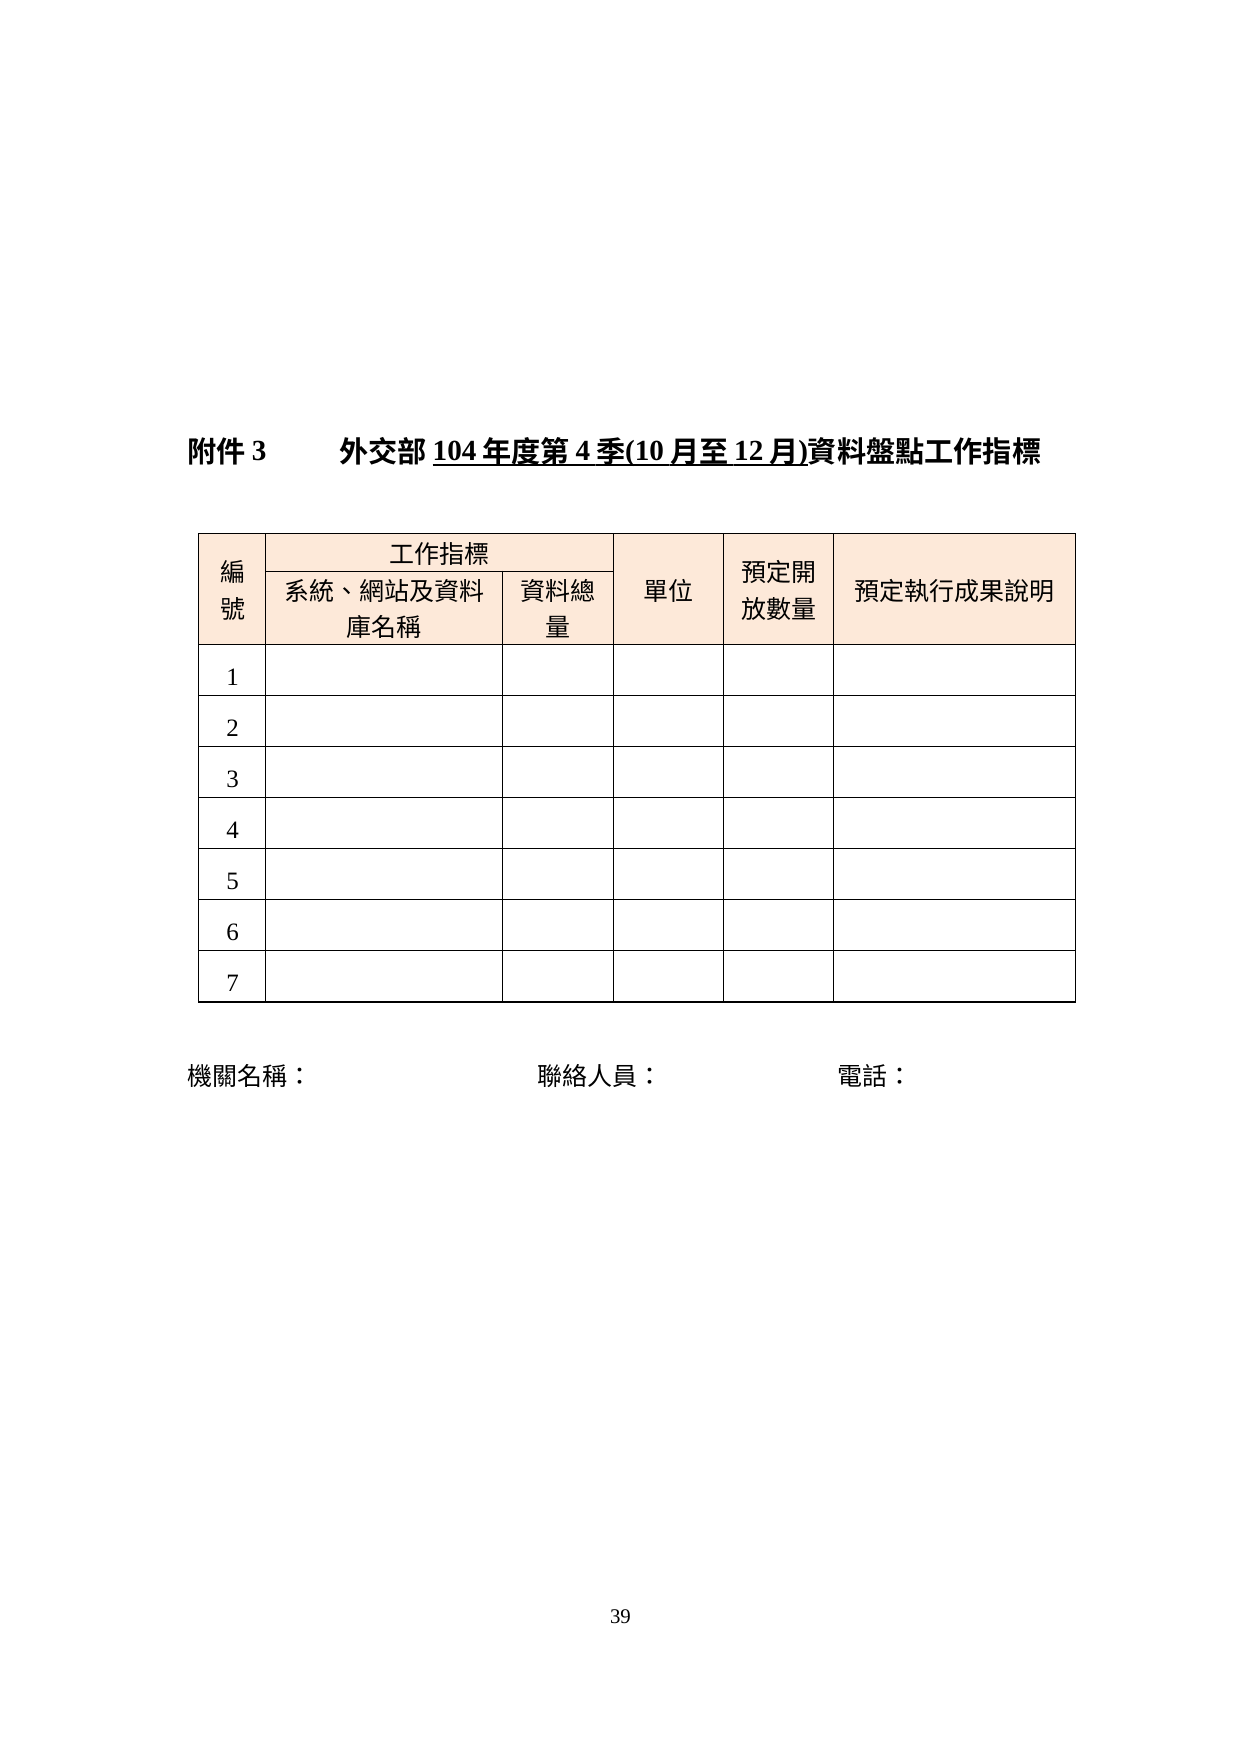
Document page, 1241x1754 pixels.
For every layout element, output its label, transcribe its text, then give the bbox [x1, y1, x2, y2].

table_cell [503, 645, 613, 695]
table_cell [834, 849, 1075, 899]
table_header 工作指標 [266, 534, 613, 571]
table_cell [614, 798, 723, 848]
table_cell 系統、網站及資料庫名稱 [266, 572, 502, 644]
table_cell [834, 951, 1075, 1001]
table_cell [503, 747, 613, 797]
table_cell [614, 849, 723, 899]
table_cell [834, 747, 1075, 797]
table_cell [266, 747, 502, 797]
table_cell [724, 645, 833, 695]
table_cell 1 [199, 645, 265, 695]
table_cell [834, 645, 1075, 695]
table_cell [266, 849, 502, 899]
table_cell [724, 747, 833, 797]
table_cell [503, 951, 613, 1001]
table_cell [614, 696, 723, 746]
table_cell [614, 900, 723, 950]
table_cell 4 [199, 798, 265, 848]
table_cell [503, 849, 613, 899]
table_cell [834, 696, 1075, 746]
text 機關名稱： 聯絡人員： 電話： [187, 1033, 1053, 1096]
table_cell 5 [199, 849, 265, 899]
table_cell [266, 798, 502, 848]
table_cell [266, 900, 502, 950]
table_cell [503, 798, 613, 848]
table_cell [724, 951, 833, 1001]
table_cell [614, 645, 723, 695]
table_cell [266, 645, 502, 695]
text 附件3 外交部104年度第4季(10月至12月)資料盤點工作指標 [187, 408, 1053, 471]
table_cell [614, 951, 723, 1001]
table_cell [503, 696, 613, 746]
table_cell 2 [199, 696, 265, 746]
table_cell [266, 696, 502, 746]
table_cell [614, 747, 723, 797]
table_header 單位 [614, 534, 723, 644]
table_header 編號 [199, 534, 265, 644]
table_cell [724, 849, 833, 899]
table_cell 資料總量 [503, 572, 613, 644]
table_cell [834, 798, 1075, 848]
table_cell [503, 900, 613, 950]
table_cell 6 [199, 900, 265, 950]
table_cell [266, 951, 502, 1001]
table_header 預定執行成果說明 [834, 534, 1075, 644]
table_header 預定開放數量 [724, 534, 833, 644]
table_cell 7 [199, 951, 265, 1001]
table_cell 3 [199, 747, 265, 797]
table_cell [724, 696, 833, 746]
table_cell [724, 798, 833, 848]
table_cell [834, 900, 1075, 950]
table_cell [724, 900, 833, 950]
